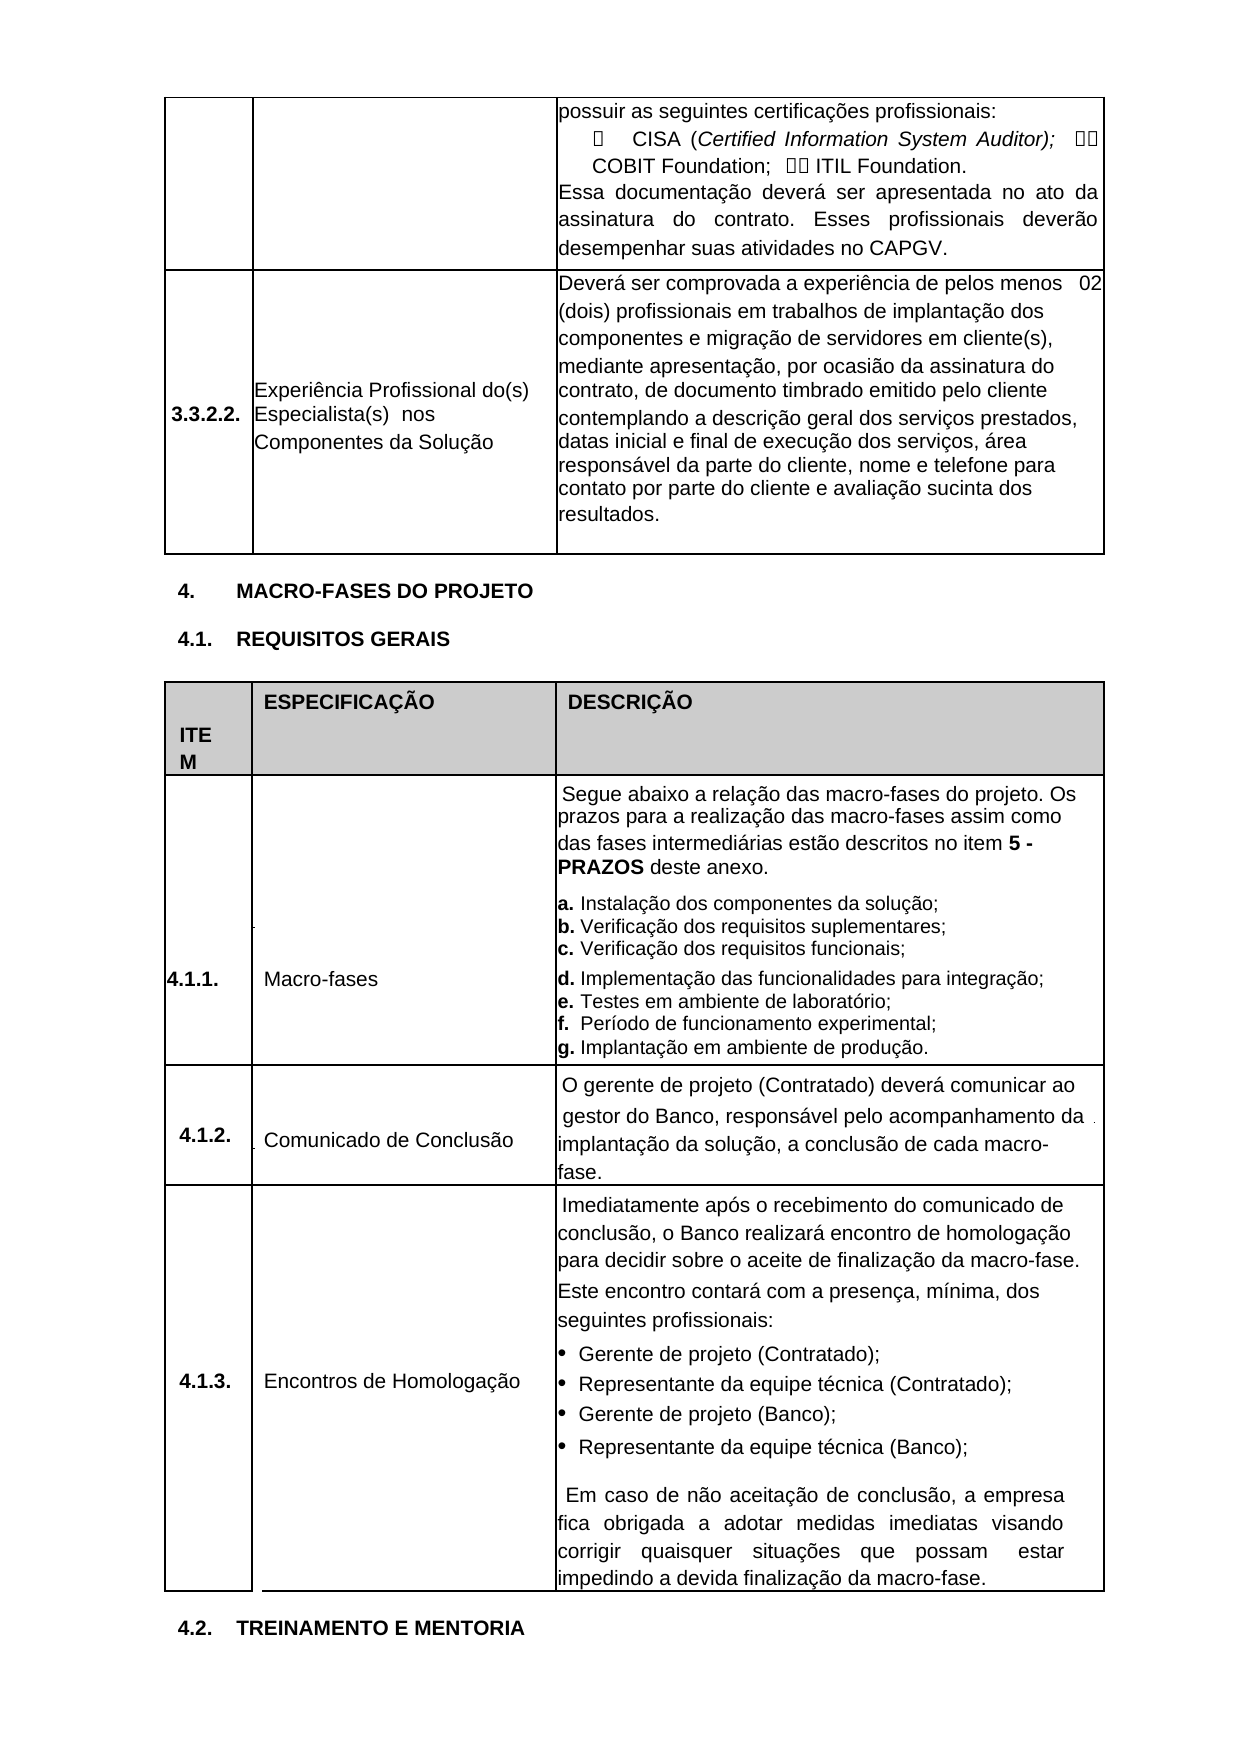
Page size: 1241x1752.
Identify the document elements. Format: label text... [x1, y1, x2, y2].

table_cell [166, 1186, 251, 1332]
table_cell [166, 271, 252, 378]
table_cell 3.3.2.2. [166, 378, 252, 430]
table_header [253, 683, 262, 774]
table_cell ITEM [178, 714, 228, 774]
table_cell [228, 714, 251, 774]
table_cell [254, 98, 556, 269]
table_cell gestor do Banco, responsável pelo acompanhamento da implantação da solução, a conclusão de cada macro- fase. [557, 1097, 1103, 1184]
table_header [166, 683, 251, 714]
list TREINAMENTO E MENTORIA [178, 1616, 1144, 1640]
table_header DESCRIÇÃO [566, 683, 1103, 774]
table_cell datas inicial e final de execução dos serviços, área responsável da parte do cliente, nome e telefone para contato por parte do cliente e avaliação sucinta dos resultados. [558, 430, 1103, 552]
table_cell [253, 960, 262, 1064]
table_cell 4.1.1. [166, 960, 251, 1064]
table_cell [253, 1186, 262, 1332]
table_cell [166, 430, 252, 552]
list MACRO-FASES DO PROJETO [178, 578, 1144, 602]
table_cell possuir as seguintes certificações profissionais:  CISA (Certified Information System Auditor);  COBIT Foundation;  ITIL Foundation. Essa documentação deverá ser apresentada no ato da assinatura do contrato. Esses profissionais deverão desempenhar suas atividades no CAPGV. [558, 98, 1103, 269]
table_cell Componentes da Solução [254, 430, 556, 552]
table_cell Macro-fases [262, 960, 555, 1064]
table_cell O gerente de projeto (Contratado) deverá comunicar ao [557, 1066, 1103, 1097]
table_cell [254, 271, 556, 378]
table_cell [166, 776, 251, 960]
table_header ESPECIFICAÇÃO [262, 683, 555, 774]
table_cell [166, 1066, 251, 1097]
table_cell [166, 714, 178, 774]
table_cell Imediatamente após o recebimento do comunicado de conclusão, o Banco realizará encontro de homologação para decidir sobre o aceite de finalização da macro-fase. Este encontro contará com a presença, mínima, dos seguintes profissionais: [557, 1186, 1103, 1332]
table_cell 4.1.2. [166, 1097, 251, 1184]
table_cell [253, 1066, 262, 1097]
table_cell Segue abaixo a relação das macro-fases do projeto. Os prazos para a realização das macro-fases assim como das fases intermediárias estão descritos no item 5 - PRAZOS deste anexo. Instalação dos componentes da solução; Verificação dos requisitos suplementares; Verificação dos requisitos funcionais; [557, 776, 1103, 960]
table_cell [253, 776, 262, 960]
table_cell [166, 98, 252, 269]
table_cell [253, 1097, 262, 1184]
list REQUISITOS GERAIS [178, 627, 1144, 651]
table_cell Comunicado de Conclusão [262, 1097, 555, 1184]
table_cell Experiência Profissional do(s) Especialista(s) nos [254, 378, 556, 430]
table_cell Deverá ser comprovada a experiência de pelos menos 02 (dois) profissionais em trabalhos de implantação dos componentes e migração de servidores em cliente(s), mediante apresentação, por ocasião da assinatura do [558, 271, 1103, 378]
table_cell Implementação das funcionalidades para integração; Testes em ambiente de laboratório; Período de funcionamento experimental; Implantação em ambiente de produção. [557, 960, 1103, 1064]
table_cell contrato, de documento timbrado emitido pelo cliente contemplando a descrição geral dos serviços prestados, [558, 378, 1103, 430]
table_cell Encontros de Homologação [262, 1332, 555, 1590]
table_cell 4.1.3. [166, 1332, 251, 1590]
table_cell [253, 1332, 262, 1590]
table_cell Gerente de projeto (Contratado); Representante da equipe técnica (Contratado); Gerente de projeto (Banco); Representante da equipe técnica (Banco); Em caso de não aceitação de conclusão, a empresa fica obrigada a adotar medidas imediatas visando corrigir quaisquer situações que possam estar impedindo a devida finalização da macro-fase. [557, 1332, 1103, 1590]
table_cell [262, 1186, 555, 1332]
table_header [557, 683, 566, 774]
table_cell [262, 776, 555, 960]
table_cell [262, 1066, 555, 1097]
